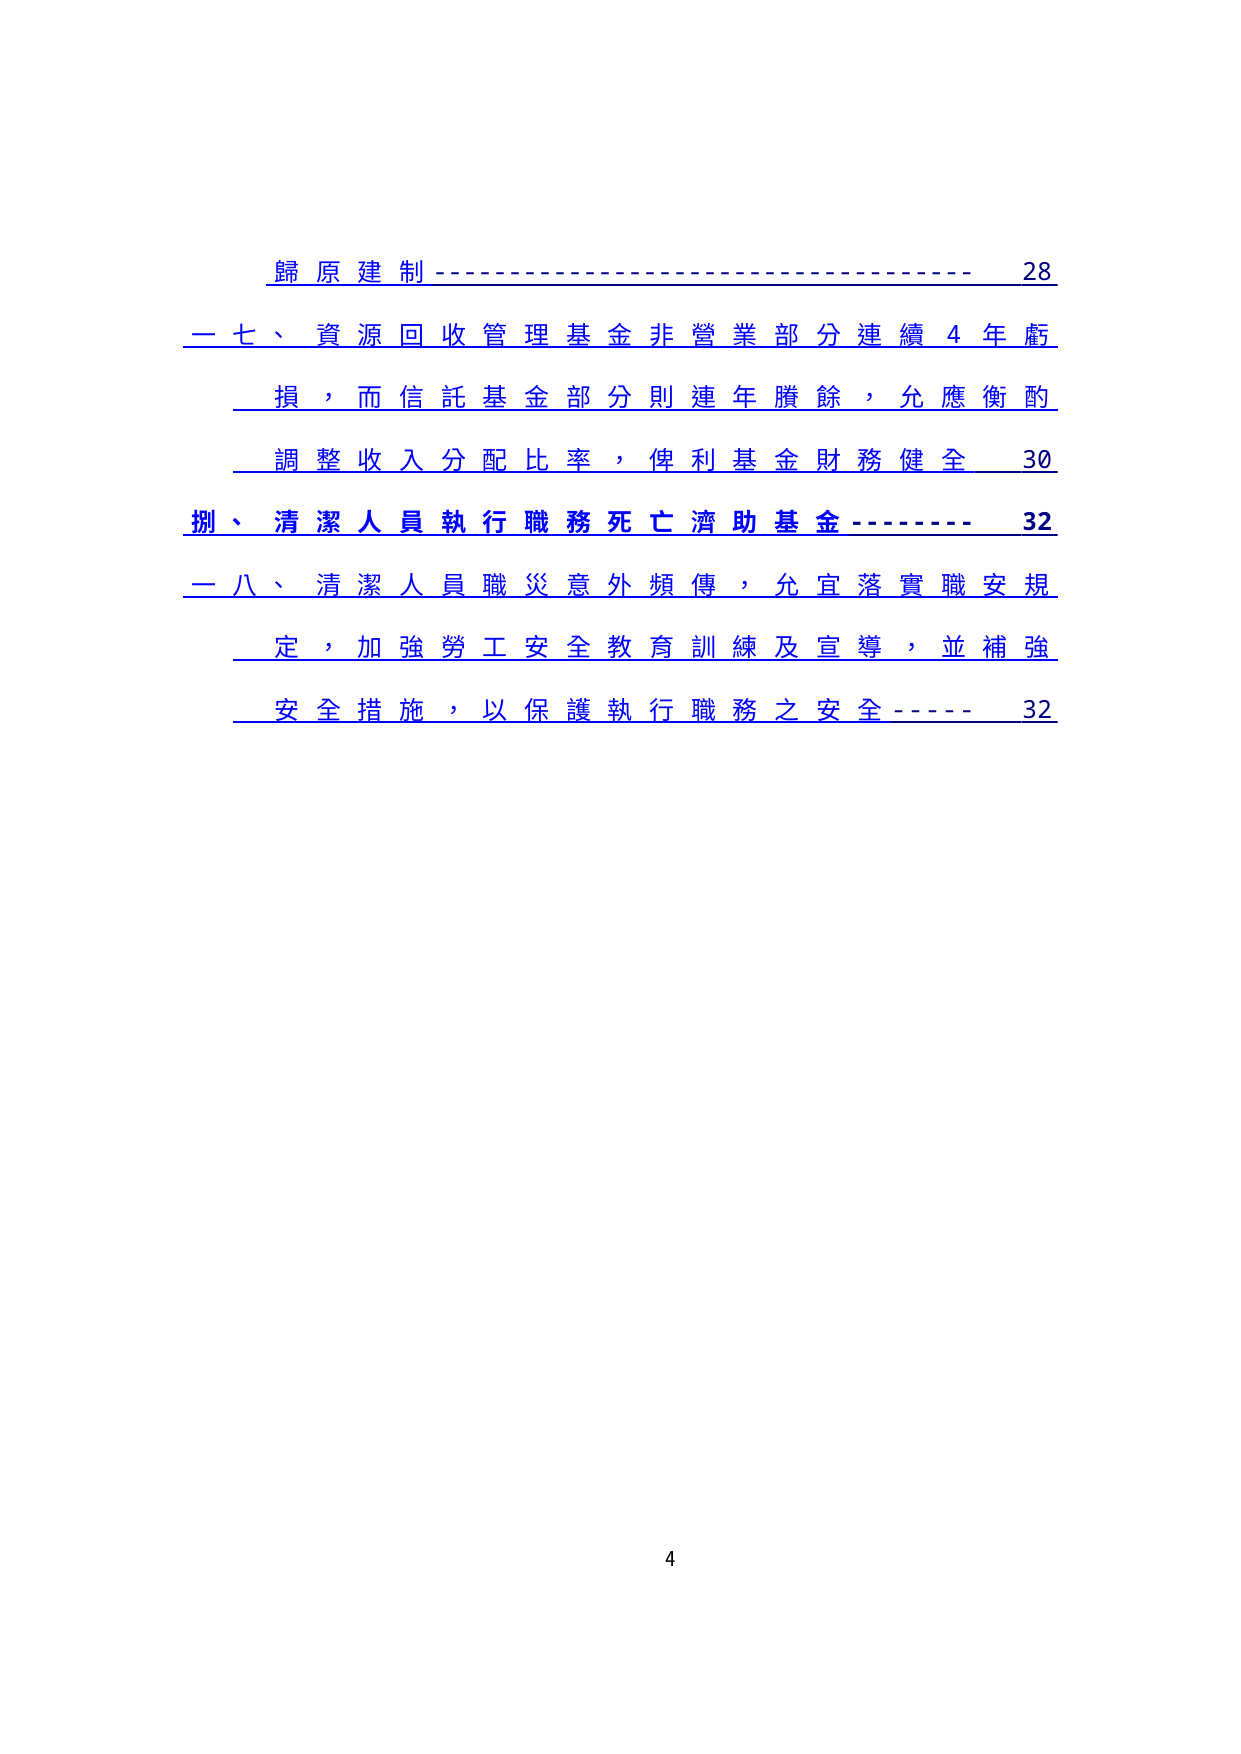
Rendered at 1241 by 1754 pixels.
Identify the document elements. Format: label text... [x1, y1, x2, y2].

text [183, 536, 1058, 542]
text 定，加強勞工安全教育訓練及宣導，並補強安全措施，以保護執行職務之安全 32 [183, 598, 1058, 729]
text 損，而信託基金部分則連年賸餘，允應衡酌調整收入分配比率，俾利基金財務健全 30 [183, 348, 1058, 479]
text 捌、清潔人員執行職務死亡濟助基金 32 [183, 479, 1058, 534]
text 一八、清潔人員職災意外頻傳，允宜落實職安規 [183, 542, 1058, 596]
text 一七、資源回收管理基金非營業部分連續4年虧 [183, 292, 1058, 346]
text 歸原建制 28 [183, 229, 1058, 292]
